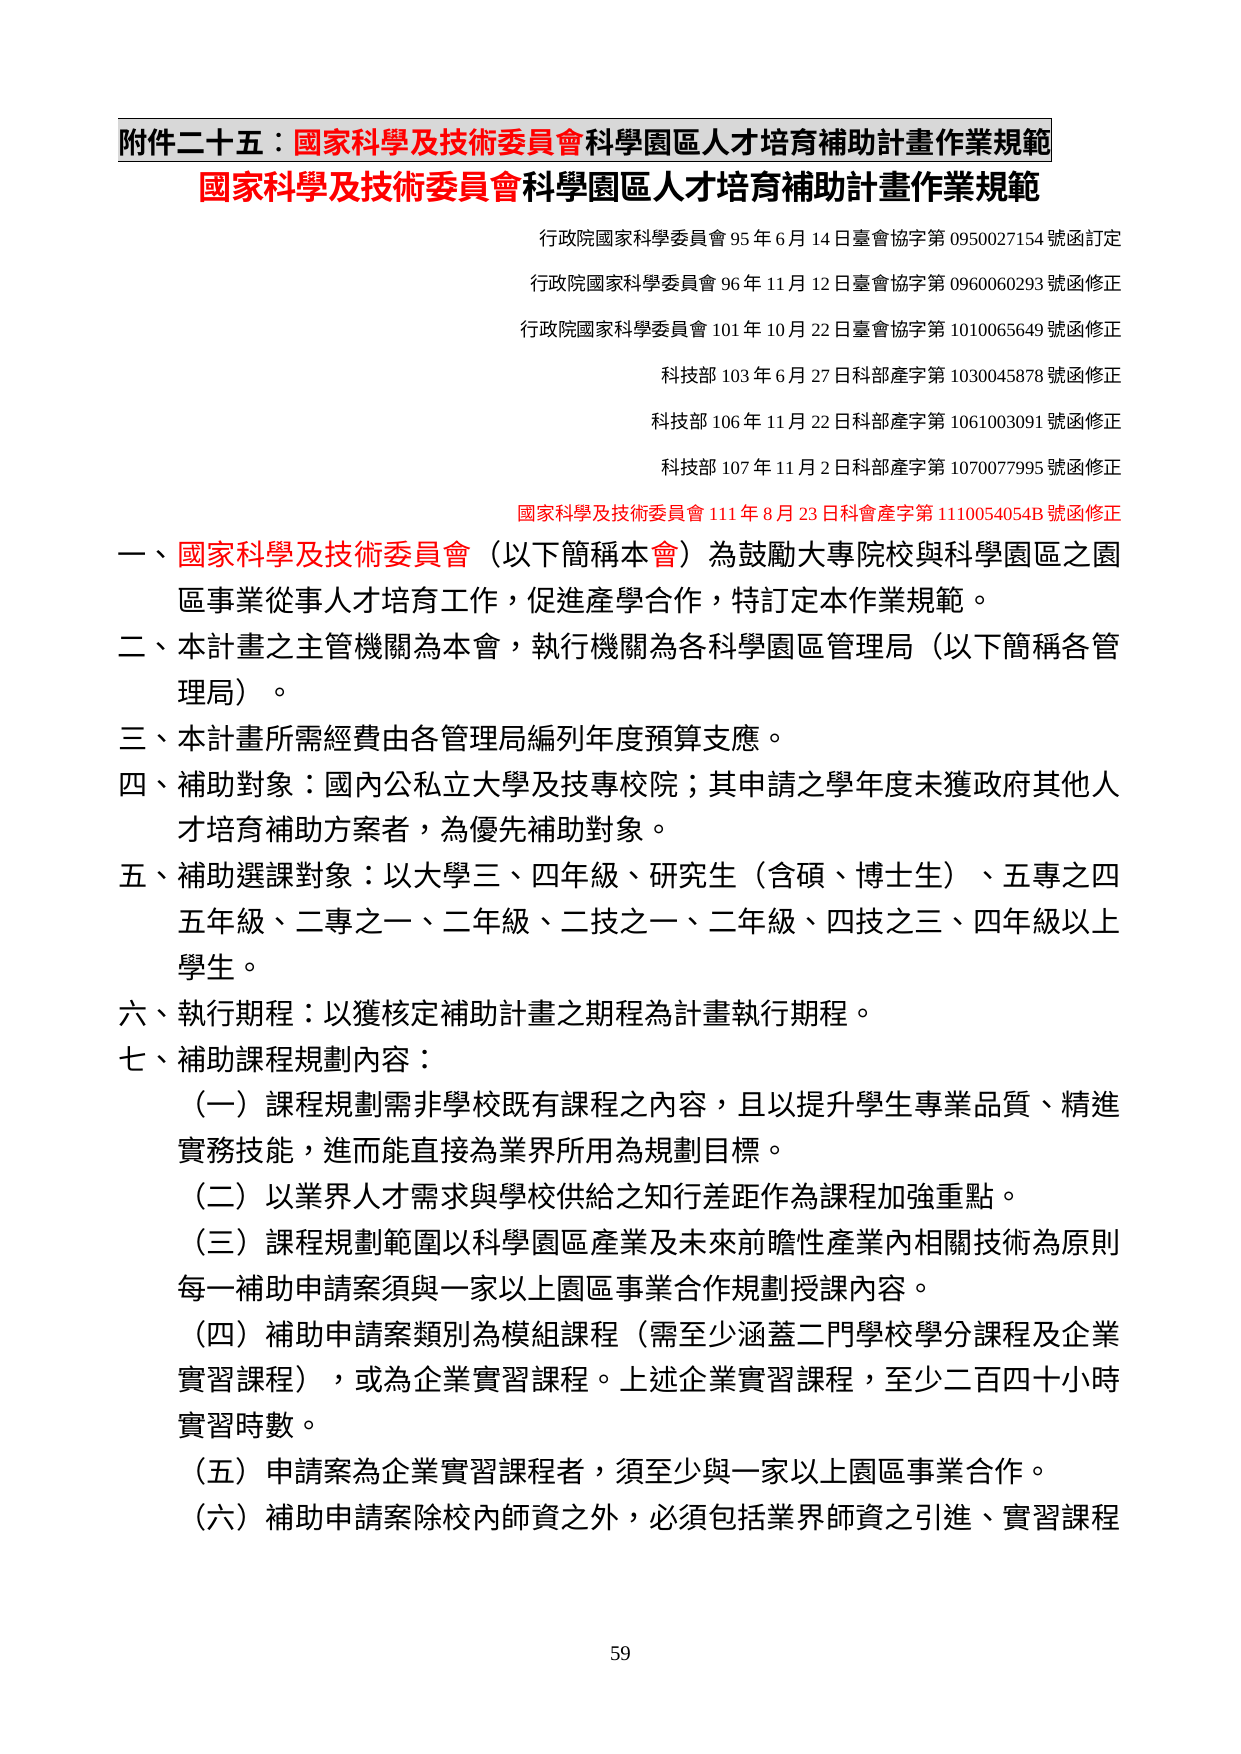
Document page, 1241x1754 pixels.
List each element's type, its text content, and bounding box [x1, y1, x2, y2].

subtitle [1052, 118, 1122, 162]
list 國家科學及技術委員會（以下簡稱本會）為鼓勵大專院校與科學園區之園區事業從事人才培育工作，促進產學合作，特訂定本作業規範。 [117, 529, 1122, 621]
subtitle 附件二十五：國家科學及技術委員會科學園區人才培育補助計畫作業規範 [118, 119, 1051, 161]
list 補助課程規劃內容： （一）課程規劃需非學校既有課程之內容，且以提升學生專業品質、精進實務技能，進而能直接為業界所用為規劃目標。 （二）以業界人才需求與學校供給之知行差距作為課程加強重點。 （三）課程規劃範圍以科學園區產業及未來前瞻性產業內相關技術為原則，每一補助申請案須與一家以上園區事業合作規劃授課內容。 （四）補助申請案類別為模組課程（需至少涵蓋二門學校學分課程及企業實習課程），或為企業實習課程。上述企業實習課程，至少二百四十小時實習時數。 （五）申請案為企業實習課程者，須至少與一家以上園區事業合作。 （六）補助申請案除校內師資之外，必須包括業界師資之引進、實習課程規劃（如使用企業設備或外校教育部各資源中心實習設備等）、專題實作等。 [118, 1033, 1122, 1537]
list 本計畫所需經費由各管理局編列年度預算支應。 [118, 712, 1122, 758]
list 本計畫之主管機關為本會，執行機關為各科學園區管理局（以下簡稱各管理局）。 [117, 621, 1122, 712]
text 行政院國家科學委員會95年6月14日臺會協字第0950027154號函訂定 行政院國家科學委員會96年11月12日臺會協字第0960060293號函修正 行政院國家科學委員會101年10月22日臺會協字第1010065649號函修正 科技部103年6月27日科部產字第1030045878號函修正 科技部106年11月22日科部產字第1061003091號函修正 [118, 208, 1122, 437]
list 補助對象：國內公私立大學及技專校院；其申請之學年度未獲政府其他人才培育補助方案者，為優先補助對象。 [118, 758, 1122, 850]
text 科技部107年11月2日科部產字第1070077995號函修正 [118, 437, 1122, 483]
text 國家科學及技術委員會科學園區人才培育補助計畫作業規範 [118, 162, 1122, 208]
text 國家科學及技術委員會111年8月23日科會產字第1110054054B號函修正 [118, 483, 1122, 529]
list 執行期程：以獲核定補助計畫之期程為計畫執行期程。 [118, 987, 1122, 1033]
list 補助選課對象：以大學三、四年級、研究生（含碩、博士生）、五專之四、五年級、二專之一、二年級、二技之一、二年級、四技之三、四年級以上學生。 [118, 850, 1122, 987]
